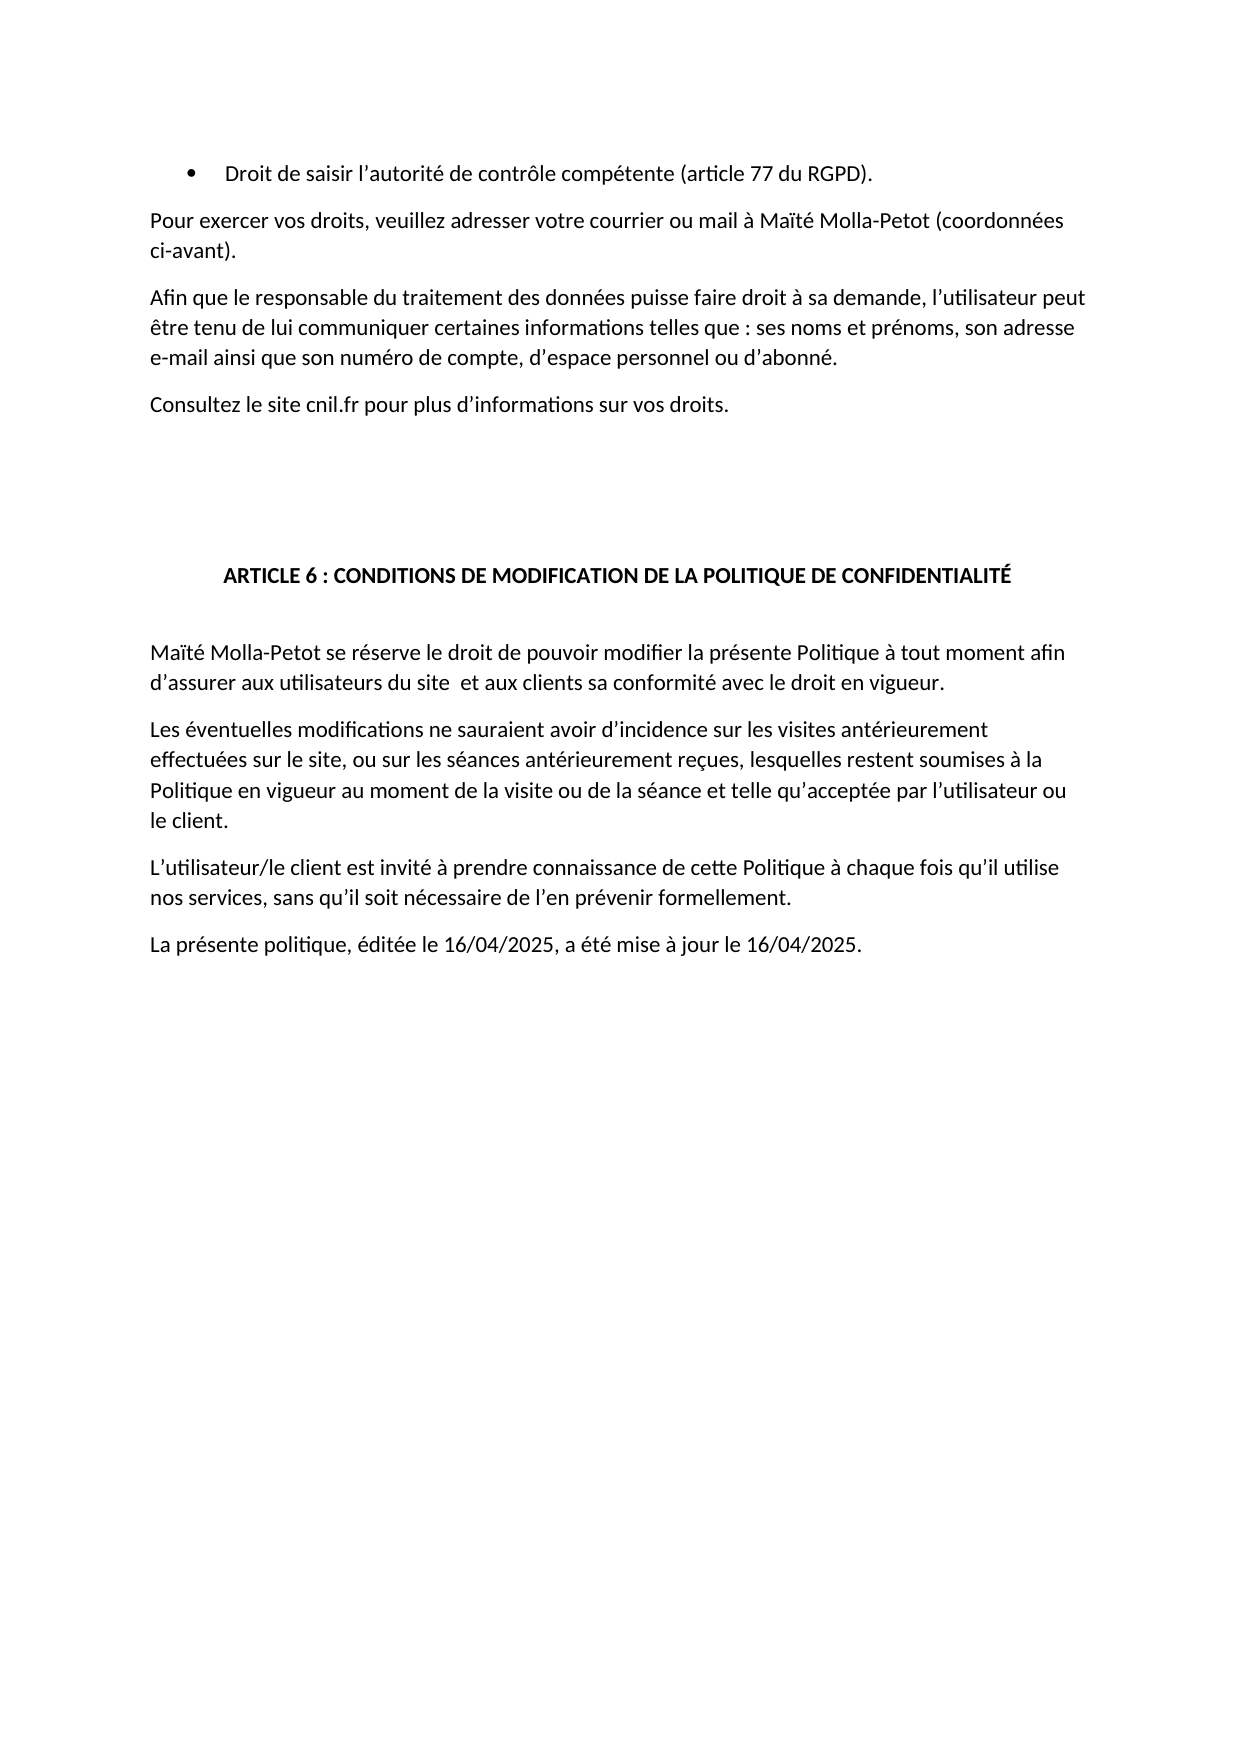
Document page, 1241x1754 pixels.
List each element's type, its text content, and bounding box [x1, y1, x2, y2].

text La présente politique, éditée le 16/04/2025, a été mise à jour le 16/04/2025. [150, 930, 1090, 958]
text L’utilisateur/le client est invité à prendre connaissance de cette Politique à chaque fois qu’il utilise nos services, sans qu’il soit nécessaire de l’en prévenir formellement. [150, 853, 1090, 911]
list Droit de saisir l’autorité de contrôle compétente (article 77 du RGPD). [187, 159, 1090, 187]
text Afin que le responsable du traitement des données puisse faire droit à sa demande, l’utilisateur peut être tenu de lui communiquer certaines informations telles que : ses noms et prénoms, son adresse e-mail ainsi que son numéro de compte, d’espace personnel ou d’abonné. [150, 283, 1090, 371]
text ARTICLE 6 : CONDITIONS DE MODIFICATION DE LA POLITIQUE DE CONFIDENTIALITÉ [150, 561, 1090, 619]
text Pour exercer vos droits, veuillez adresser votre courrier ou mail à Maïté Molla-Petot (coordonnées ci-avant). [150, 206, 1090, 264]
text Les éventuelles modifications ne sauraient avoir d’incidence sur les visites antérieurement effectuées sur le site, ou sur les séances antérieurement reçues, lesquelles restent soumises à la Politique en vigueur au moment de la visite ou de la séance et telle qu’acceptée par l’utilisateur ou le client. [150, 715, 1090, 834]
text Maïté Molla-Petot se réserve le droit de pouvoir modifier la présente Politique à tout moment afin d’assurer aux utilisateurs du site et aux clients sa conformité avec le droit en vigueur. [150, 638, 1090, 696]
text Consultez le site cnil.fr pour plus d’informations sur vos droits. [150, 390, 1090, 448]
